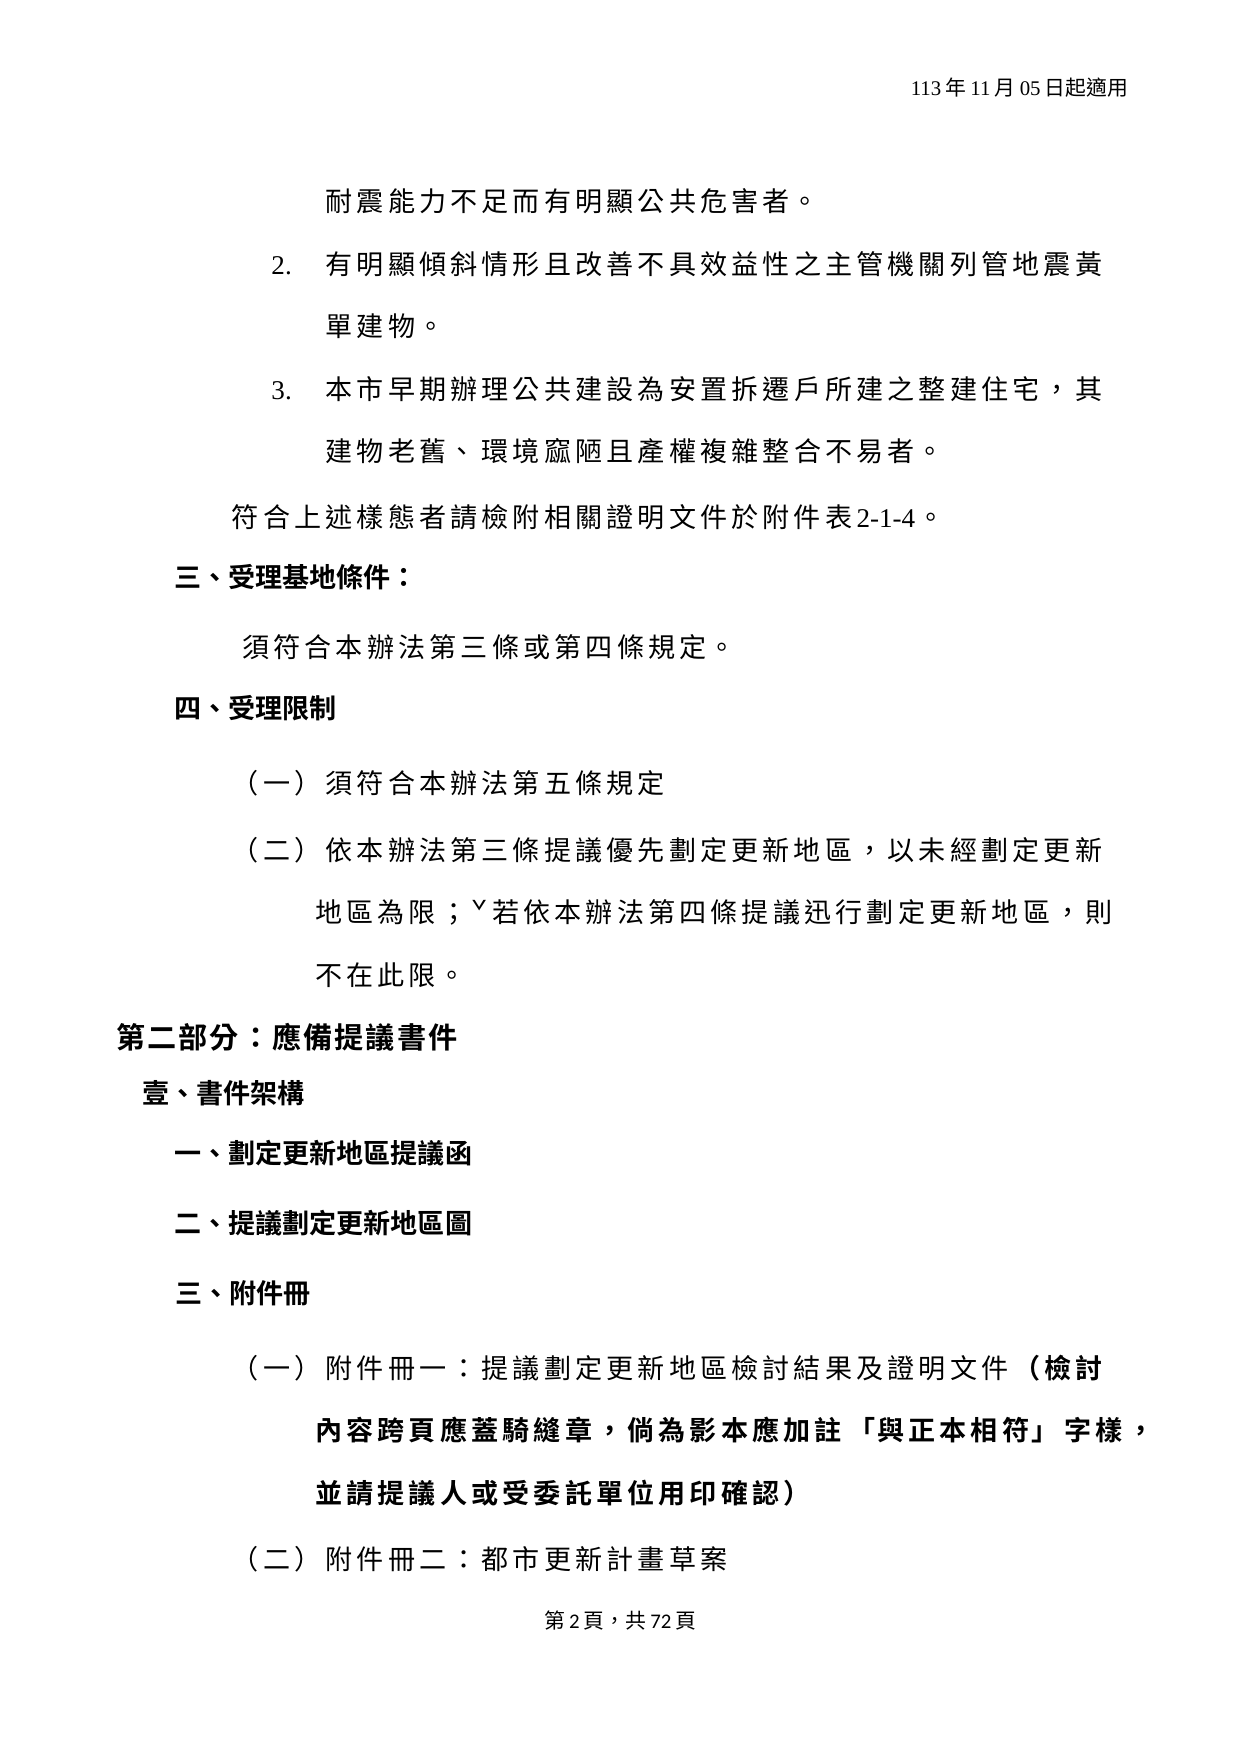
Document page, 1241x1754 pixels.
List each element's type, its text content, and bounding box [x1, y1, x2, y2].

list 有明顯傾斜情形且改善不具效益性之主管機關列管地震黃單建物。 [265, 221, 1125, 346]
text 三、附件冊 [175, 1270, 1125, 1311]
text 須符合本辦法第三條或第四條規定。 [231, 604, 1125, 667]
list 本市早期辦理公共建設為安置拆遷戶所建之整建住宅，其建物老舊、環境窳陋且產權複雜整合不易者。 [265, 346, 1125, 471]
text （一）附件冊一：提議劃定更新地區檢討結果及證明文件（檢討內容跨頁應蓋騎縫章，倘為影本應加註「與正本相符」字樣，並請提議人或受委託單位用印確認） [225, 1324, 1125, 1512]
text （一）須符合本辦法第五條規定 [225, 740, 1125, 803]
text 壹、書件架構 [115, 1070, 1125, 1111]
text （二）依本辦法第三條提議優先劃定更新地區，以未經劃定更新地區為限；ˇ若依本辦法第四條提議迅行劃定更新地區，則不在此限。 [225, 807, 1125, 994]
text 一、劃定更新地區提議函 [174, 1130, 1125, 1172]
text 三、受理基地條件： [115, 556, 1125, 595]
text 符合上述樣態者請檢附相關證明文件於附件表2-1-4。 [224, 474, 1125, 537]
text 四、受理限制 [115, 686, 1125, 727]
text 二、提議劃定更新地區圖 [115, 1200, 1125, 1242]
list 耐震能力不足而有明顯公共危害者。 [265, 158, 1125, 221]
text 第二部分：應備提議書件 [115, 994, 1125, 1057]
text （二）附件冊二：都市更新計畫草案 [225, 1516, 1125, 1578]
